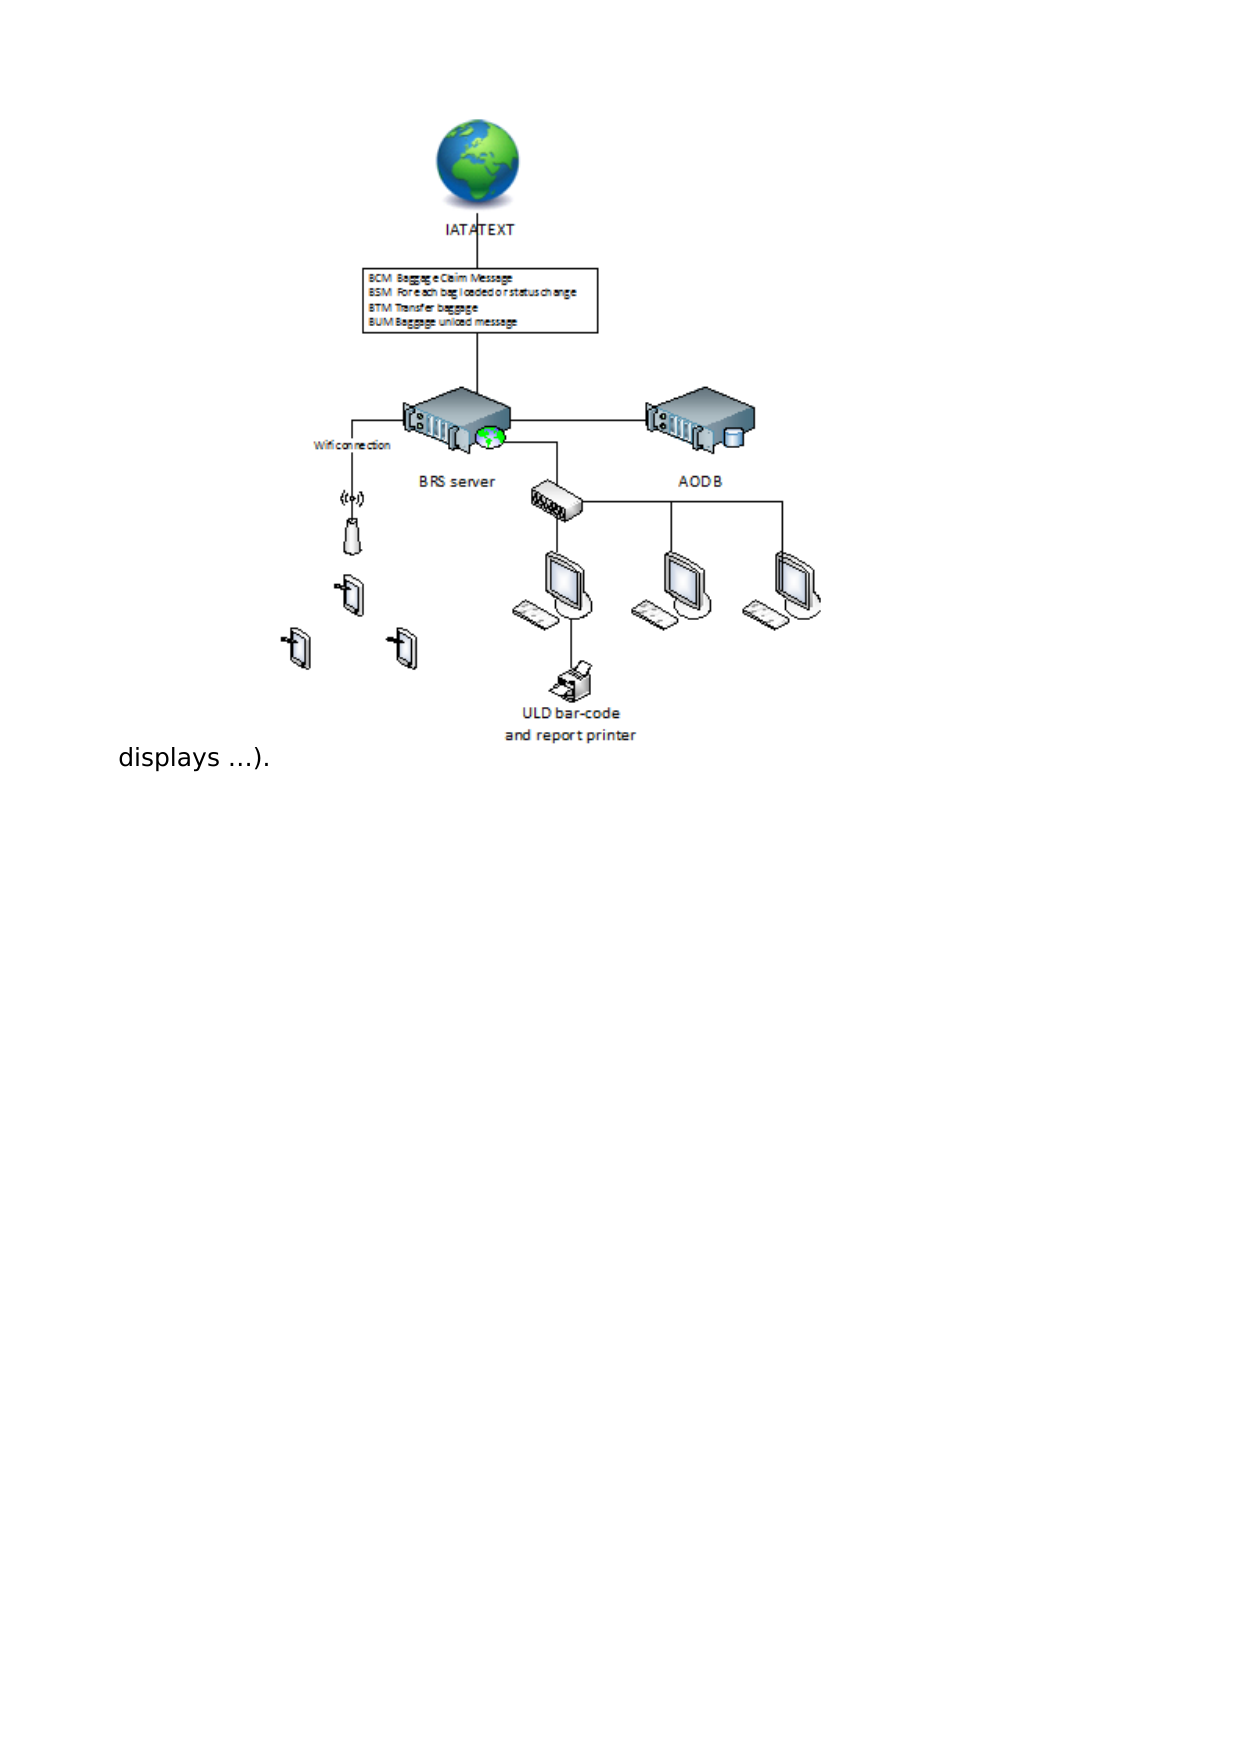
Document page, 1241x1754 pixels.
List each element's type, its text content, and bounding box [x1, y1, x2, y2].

picture [278, 118, 821, 767]
text displays …). [118, 118, 1122, 772]
